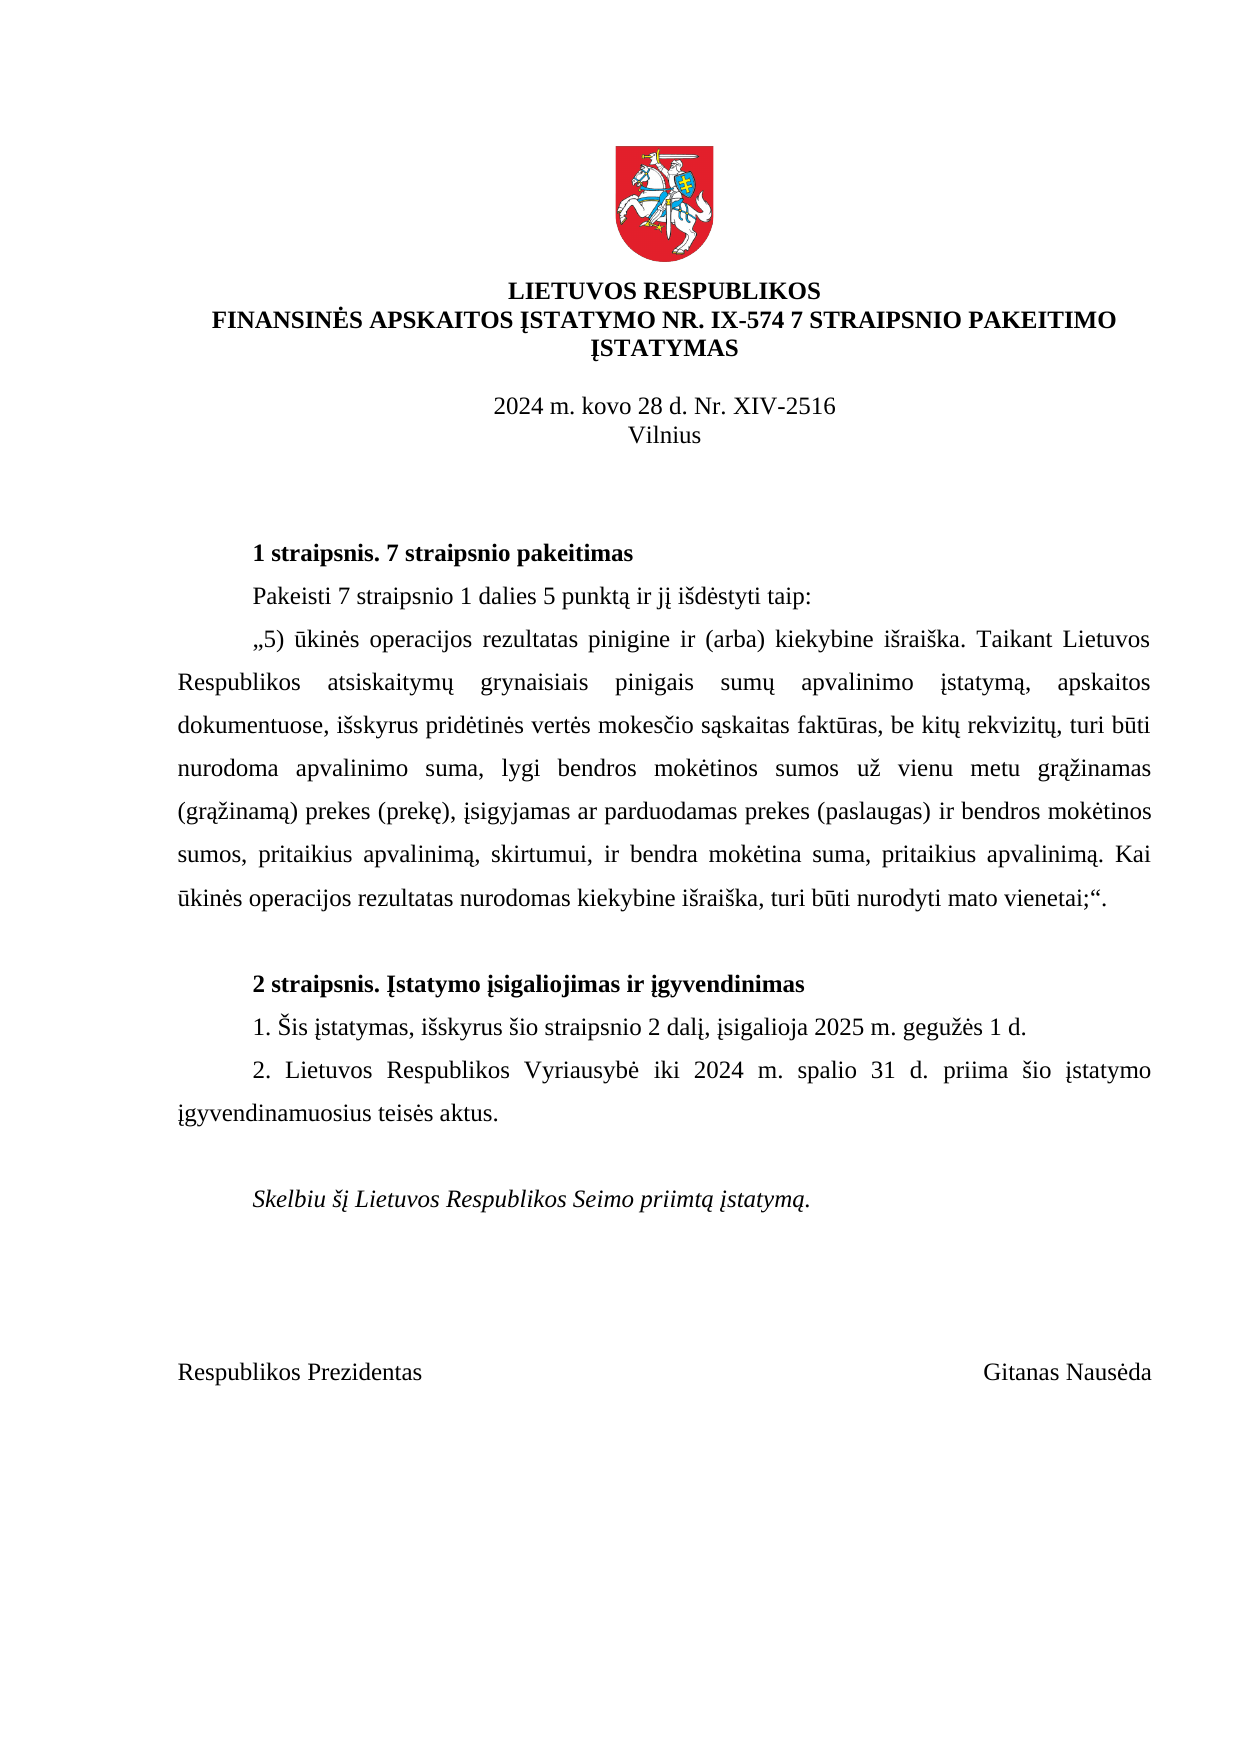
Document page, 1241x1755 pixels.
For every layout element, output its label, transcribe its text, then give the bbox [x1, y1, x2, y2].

text FINANSINĖS APSKAITOS ĮSTATYMO NR. IX-574 7 STRAIPSNIO PAKEITIMO [177, 305, 1152, 333]
text ĮSTATYMAS [177, 333, 1152, 362]
text Respublikos Prezidentas Gitanas Nausėda [177, 1357, 1152, 1386]
text „5) ūkinės operacijos rezultatas pinigine ir (arba) kiekybine išraiška. Taikant Lietuvos Respublikos atsiskaitymų grynaisiais pinigais sumų apvalinimo įstatymą, apskaitos dokumentuose, išskyrus pridėtinės vertės mokesčio sąskaitas faktūras, be kitų rekvizitų, turi būti nurodoma apvalinimo suma, lygi bendros mokėtinos sumos už vienu metu grąžinamas (grąžinamą) prekes (prekę), įsigyjamas ar parduodamas prekes (paslaugas) ir bendros mokėtinos sumos, pritaikius apvalinimą, skirtumui, ir bendra mokėtina suma, pritaikius apvalinimą. Kai ūkinės operacijos rezultatas nurodomas kiekybine išraiška, turi būti nurodyti mato vienetai;“. [177, 624, 1152, 911]
text 2 straipsnis. Įstatymo įsigaliojimas ir įgyvendinimas [177, 969, 1152, 998]
text Skelbiu šį Lietuvos Respublikos Seimo priimtą įstatymą. [177, 1184, 1152, 1213]
text 2024 m. kovo 28 d. Nr. XIV-2516 [177, 391, 1152, 420]
text 2. Lietuvos Respublikos Vyriausybė iki 2024 m. spalio 31 d. priima šio įstatymo įgyvendinamuosius teisės aktus. [177, 1055, 1152, 1127]
text LIETUVOS RESPUBLIKOS [177, 276, 1152, 305]
text Vilnius [177, 420, 1152, 448]
text Pakeisti 7 straipsnio 1 dalies 5 punktą ir jį išdėstyti taip: [177, 581, 1152, 609]
text 1 straipsnis. 7 straipsnio pakeitimas [177, 538, 1152, 566]
text 1. Šis įstatymas, išskyrus šio straipsnio 2 dalį, įsigalioja 2025 m. gegužės 1 d. [177, 1012, 1152, 1041]
